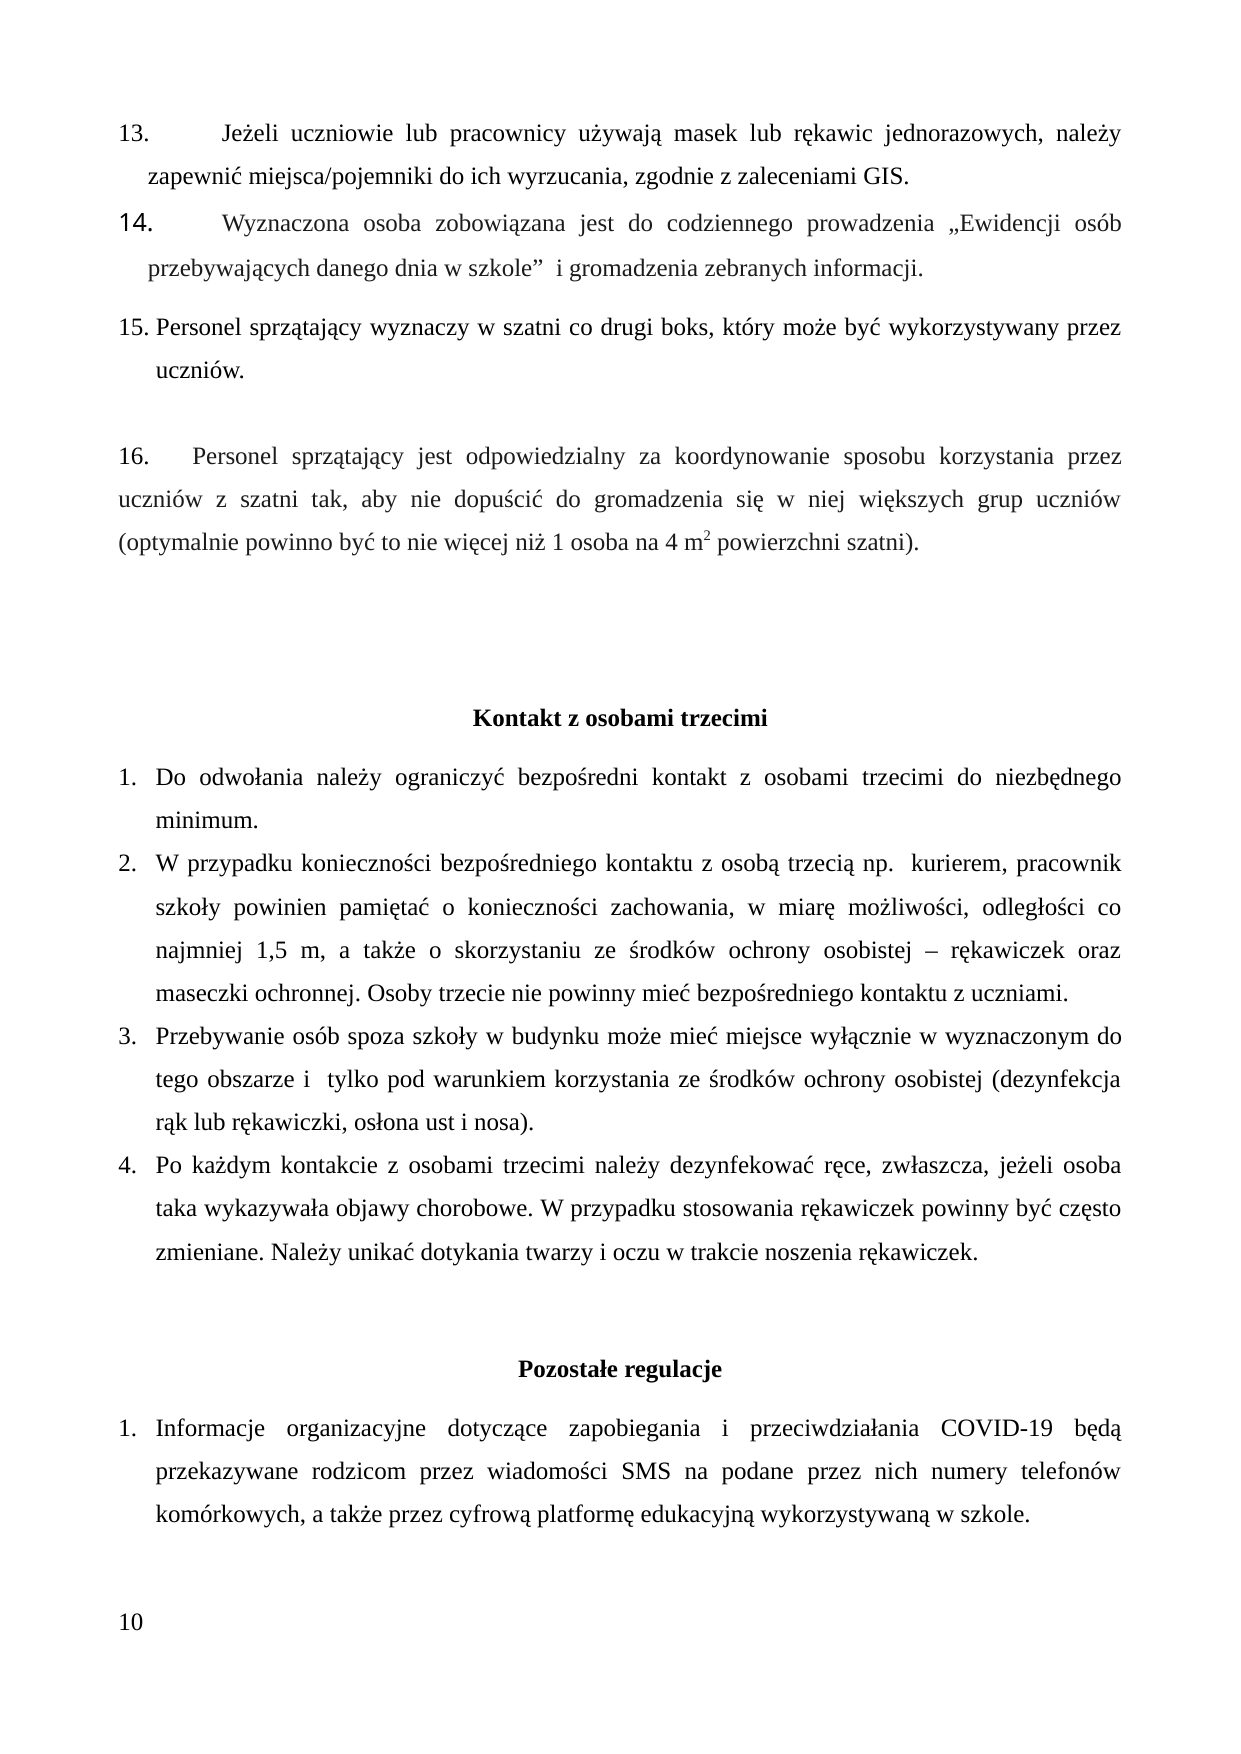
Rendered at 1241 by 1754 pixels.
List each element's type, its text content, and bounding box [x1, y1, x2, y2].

list Personel sprzątający wyznaczy w szatni co drugi boks, który może być wykorzystywany przez uczniów. [118, 312, 1122, 383]
list Informacje organizacyjne dotyczące zapobiegania i przeciwdziałania COVID-19 będą przekazywane rodzicom przez wiadomości SMS na podane przez nich numery telefonów komórkowych, a także przez cyfrową platformę edukacyjną wykorzystywaną w szkole. [118, 1413, 1122, 1528]
list W przypadku konieczności bezpośredniego kontaktu z osobą trzecią np. kurierem, pracownik szkoły powinien pamiętać o konieczności zachowania, w miarę możliwości, odległości co najmniej 1,5 m, a także o skorzystaniu ze środków ochrony osobistej – rękawiczek oraz maseczki ochronnej. Osoby trzecie nie powinny mieć bezpośredniego kontaktu z uczniami. [118, 848, 1122, 1007]
list Do odwołania należy ograniczyć bezpośredni kontakt z osobami trzecimi do niezbędnego minimum. [118, 762, 1122, 834]
text Kontakt z osobami trzecimi [118, 703, 1122, 732]
list Przebywanie osób spoza szkoły w budynku może mieć miejsce wyłącznie w wyznaczonym do tego obszarze i tylko pod warunkiem korzystania ze środków ochrony osobistej (dezynfekcja rąk lub rękawiczki, osłona ust i nosa). [118, 1021, 1122, 1136]
list Personel sprzątający jest odpowiedzialny za koordynowanie sposobu korzystania przez uczniów z szatni tak, aby nie dopuścić do gromadzenia się w niej większych grup uczniów (optymalnie powinno być to nie więcej niż 1 osoba na 4 m2 powierzchni szatni). [118, 441, 1122, 556]
list Po każdym kontakcie z osobami trzecimi należy dezynfekować ręce, zwłaszcza, jeżeli osoba taka wykazywała objawy chorobowe. W przypadku stosowania rękawiczek powinny być często zmieniane. Należy unikać dotykania twarzy i oczu w trakcie noszenia rękawiczek. [118, 1150, 1122, 1265]
list Wyznaczona osoba zobowiązana jest do codziennego prowadzenia „Ewidencji osób przebywających danego dnia w szkole” i gromadzenia zebranych informacji. [118, 204, 1122, 282]
text Pozostałe regulacje [118, 1354, 1122, 1383]
list Jeżeli uczniowie lub pracownicy używają masek lub rękawic jednorazowych, należy zapewnić miejsca/pojemniki do ich wyrzucania, zgodnie z zaleceniami GIS. [118, 118, 1122, 190]
